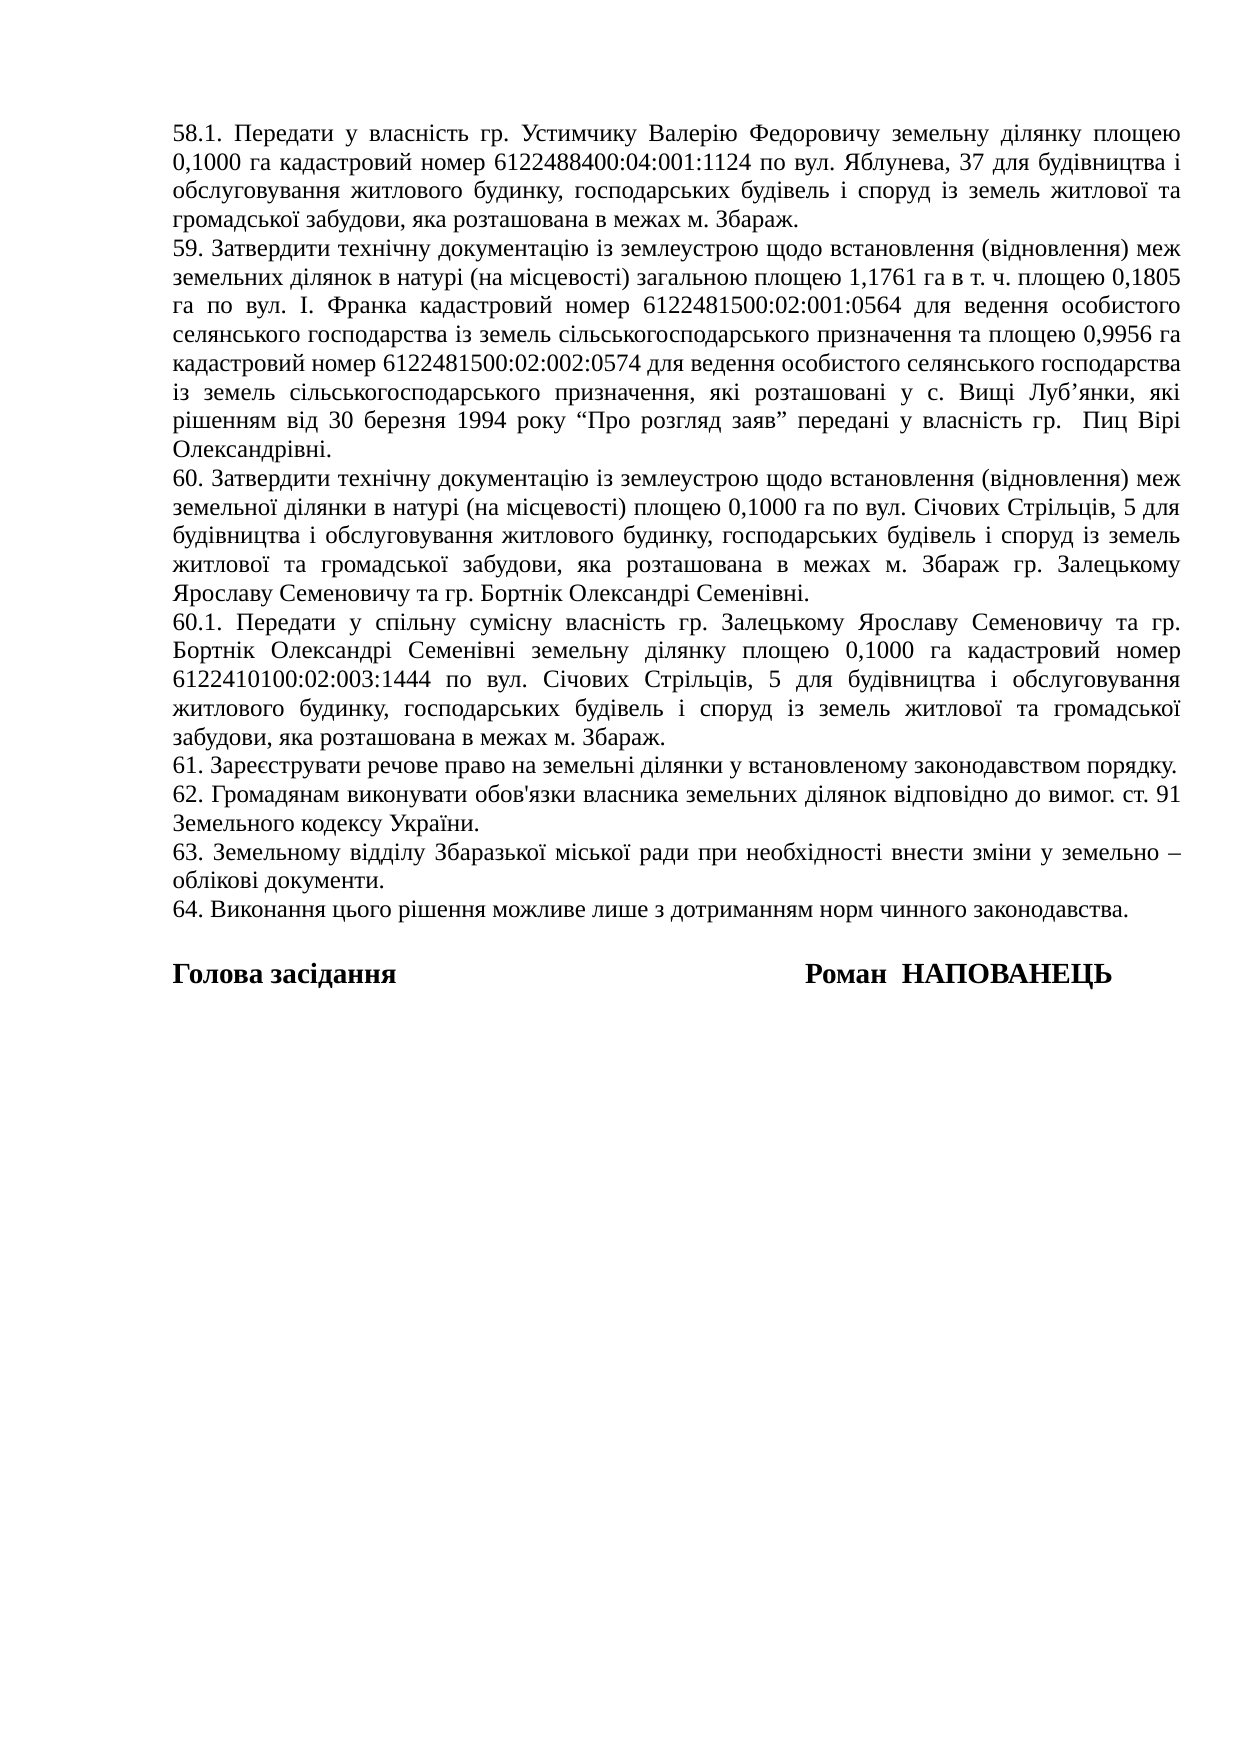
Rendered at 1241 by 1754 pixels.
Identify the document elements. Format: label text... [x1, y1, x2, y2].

text 58.1. Передати у власність гр. Устимчику Валерію Федоровичу земельну ділянку площею 0,1000 га кадастровий номер 6122488400:04:001:1124 по вул. Яблунева, 37 для будівництва і обслуговування житлового будинку, господарських будівель і споруд із земель житлової та громадської забудови, яка розташована в межах м. Збараж. [172, 118, 1182, 233]
text 62. Громадянам виконувати обов'язки власника земельних ділянок відповідно до вимог. ст. 91 Земельного кодексу України. [172, 779, 1182, 837]
text 61. Зареєструвати речове право на земельні ділянки у встановленому законодавством порядку. [172, 751, 1182, 779]
text 60. Затвердити технічну документацію із землеустрою щодо встановлення (відновлення) меж земельної ділянки в натурі (на місцевості) площею 0,1000 га по вул. Січових Стрільців, 5 для будівництва і обслуговування житлового будинку, господарських будівель і споруд із земель житлової та громадської забудови, яка розташована в межах м. Збараж гр. Залецькому Ярославу Семеновичу та гр. Бортнік Олександрі Семенівні. [172, 463, 1182, 607]
text 60.1. Передати у спільну сумісну власність гр. Залецькому Ярославу Семеновичу та гр. Бортнік Олександрі Семенівні земельну ділянку площею 0,1000 га кадастровий номер 6122410100:02:003:1444 по вул. Січових Стрільців, 5 для будівництва і обслуговування житлового будинку, господарських будівель і споруд із земель житлової та громадської забудови, яка розташована в межах м. Збараж. [172, 607, 1182, 751]
text 59. Затвердити технічну документацію із землеустрою щодо встановлення (відновлення) меж земельних ділянок в натурі (на місцевості) загальною площею 1,1761 га в т. ч. площею 0,1805 га по вул. І. Франка кадастровий номер 6122481500:02:001:0564 для ведення особистого селянського господарства із земель сільськогосподарського призначення та площею 0,9956 га кадастровий номер 6122481500:02:002:0574 для ведення особистого селянського господарства із земель сільськогосподарського призначення, які розташовані у с. Вищі Луб’янки, які рішенням від 30 березня 1994 року “Про розгляд заяв” передані у власність гр. Пиц Вірі Олександрівні. [172, 233, 1182, 463]
text 64. Виконання цього рішення можливе лише з дотриманням норм чинного законодавства. [172, 894, 1182, 923]
text 63. Земельному відділу Збаразької міської ради при необхідності внести зміни у земельно – облікові документи. [172, 837, 1182, 894]
text Голова засідання Роман НАПОВАНЕЦЬ [172, 957, 1182, 990]
